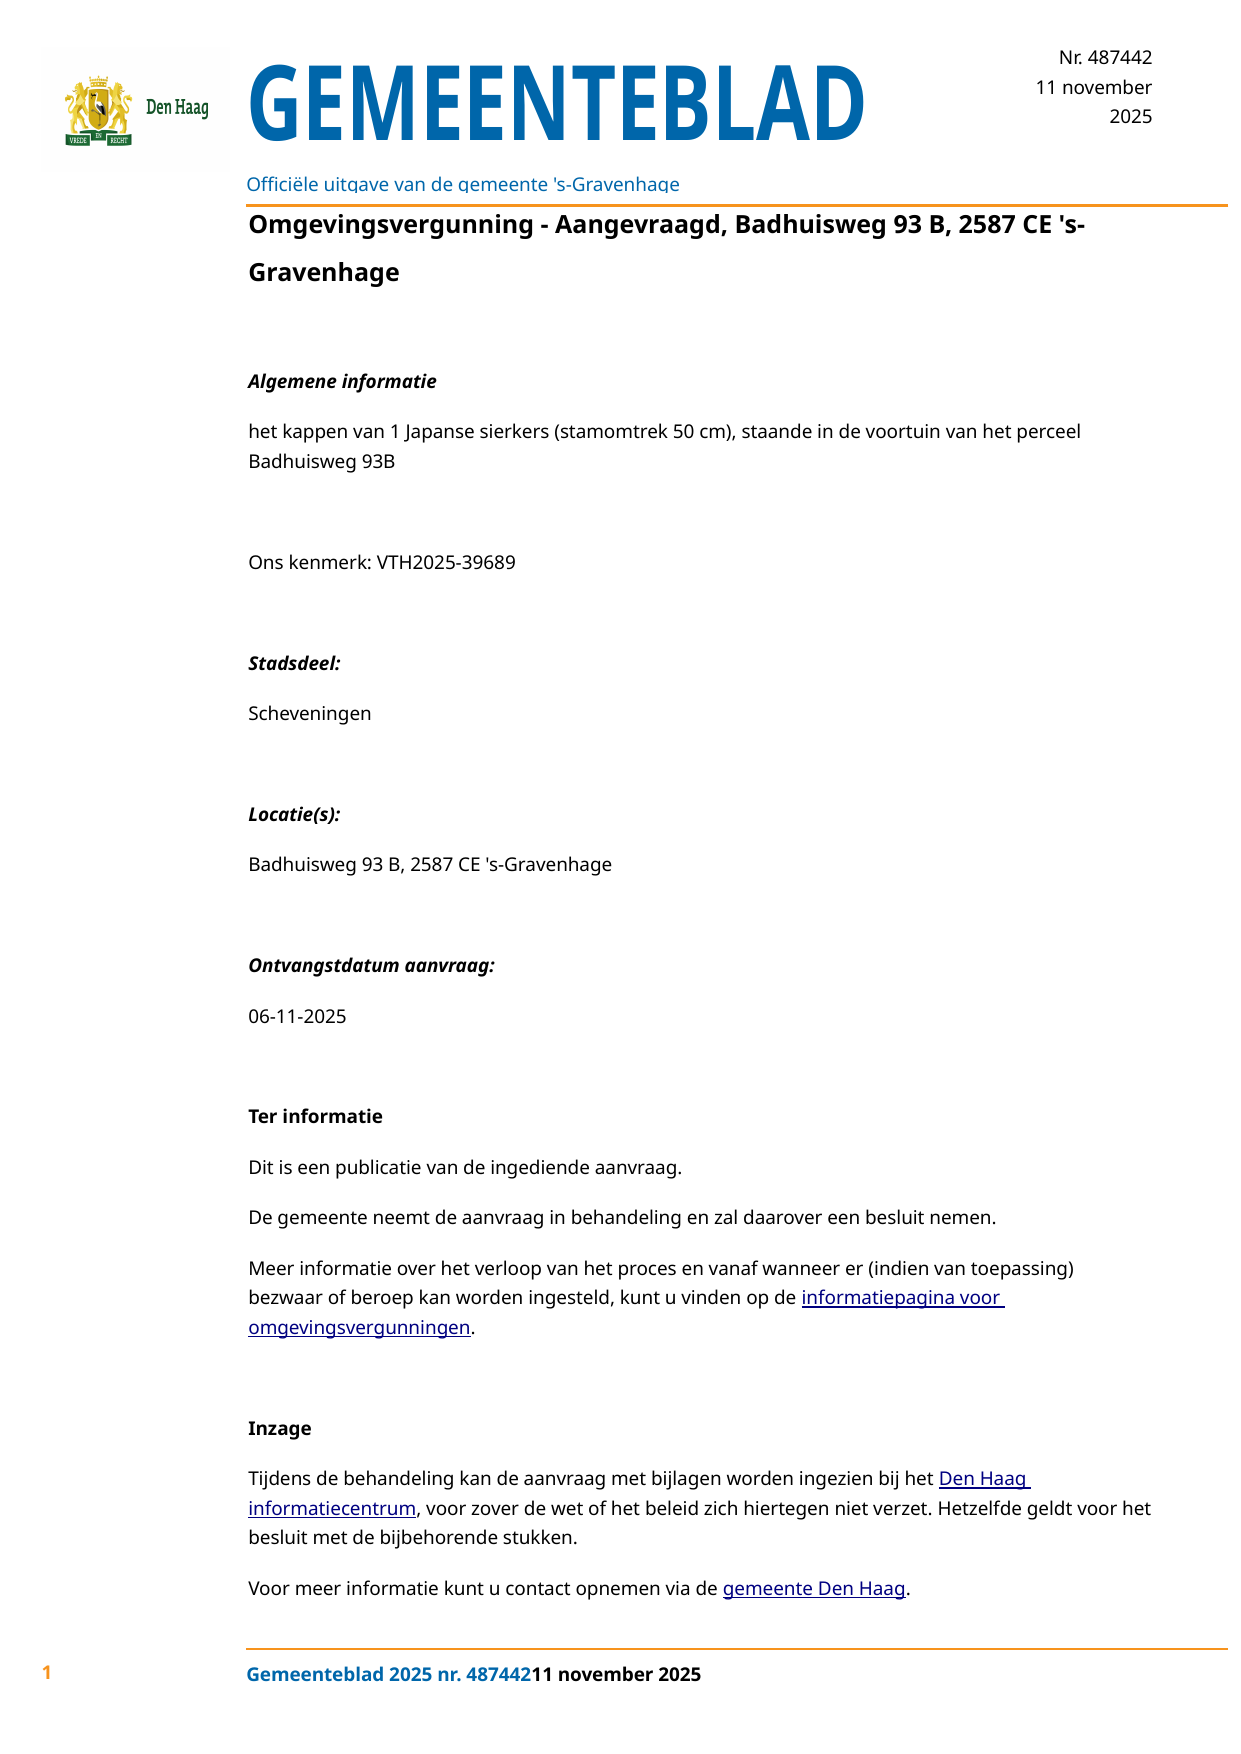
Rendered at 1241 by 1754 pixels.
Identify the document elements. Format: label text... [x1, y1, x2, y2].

text Ontvangstdatum aanvraag: [248, 952, 1152, 978]
text Ter informatie [248, 1104, 1152, 1129]
text Omgevingsvergunning - Aangevraagd, Badhuisweg 93 B, 2587 CE 's-Gravenhage [248, 207, 1152, 288]
text Badhuisweg 93 B, 2587 CE 's-Gravenhage [248, 852, 1152, 877]
text Dit is een publicatie van de ingediende aanvraag. [248, 1154, 1152, 1180]
text Scheveningen [248, 700, 1152, 726]
text Tijdens de behandeling kan de aanvraag met bijlagen worden ingezien bij het Den Haag informatiecentrum, voor zover de wet of het beleid zich hiertegen niet verzet. Hetzelfde geldt voor het besluit met de bijbehorende stukken. [248, 1465, 1152, 1550]
text Locatie(s): [248, 801, 1152, 827]
text Ons kenmerk: VTH2025-39689 [248, 549, 1152, 575]
text Stadsdeel: [248, 650, 1152, 676]
text Meer informatie over het verloop van het proces en vanaf wanneer er (indien van toepassing) bezwaar of beroep kan worden ingesteld, kunt u vinden op de informatiepagina voor omgevingsvergunningen. [248, 1255, 1152, 1340]
text Algemene informatie [248, 368, 1152, 394]
text Voor meer informatie kunt u contact opnemen via de gemeente Den Haag. [248, 1575, 1152, 1601]
text 06-11-2025 [248, 1003, 1152, 1029]
text Inzage [248, 1415, 1152, 1441]
text De gemeente neemt de aanvraag in behandeling en zal daarover een besluit nemen. [248, 1204, 1152, 1230]
picture [41, 47, 231, 172]
text het kappen van 1 Japanse sierkers (stamomtrek 50 cm), staande in de voortuin van het perceel Badhuisweg 93B [248, 419, 1152, 474]
